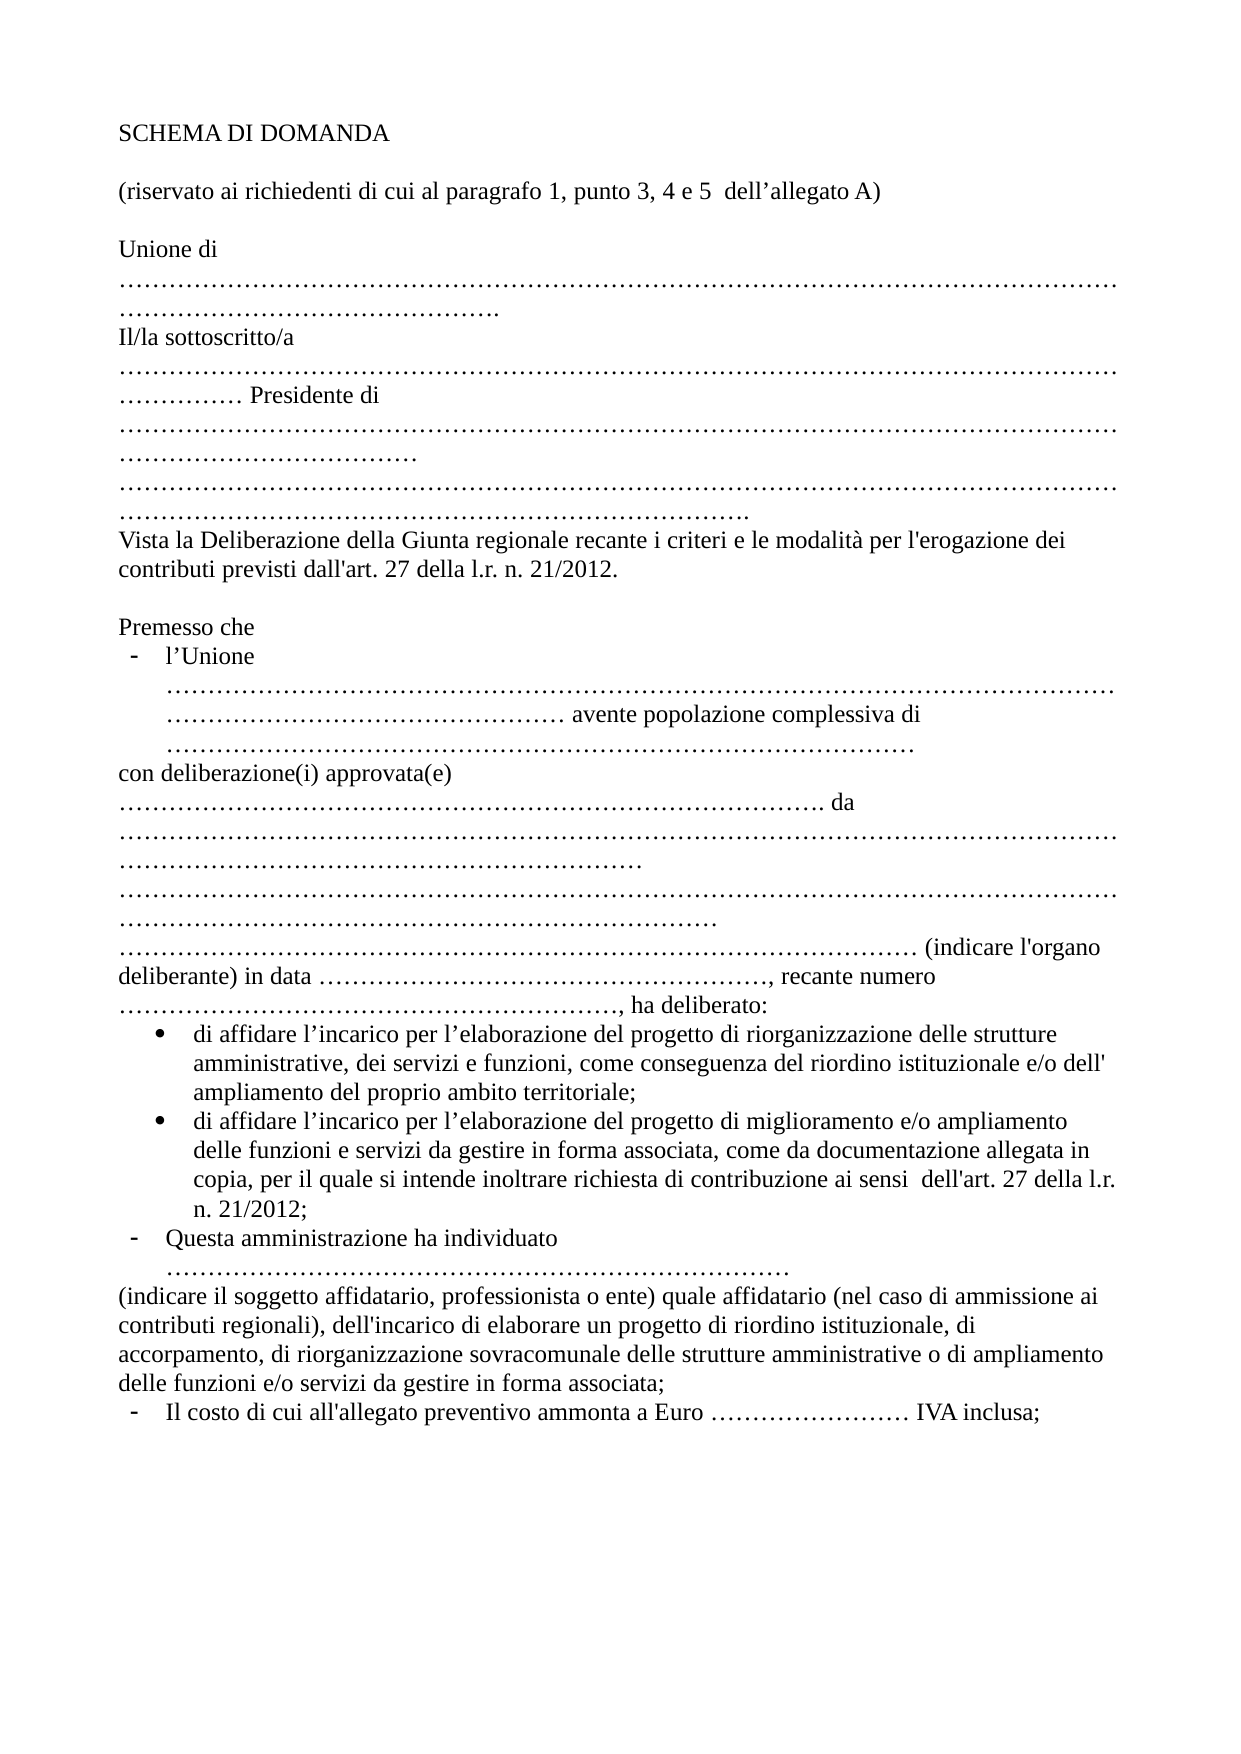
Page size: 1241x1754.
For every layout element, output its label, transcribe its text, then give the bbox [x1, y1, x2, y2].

text (riservato ai richiedenti di cui al paragrafo 1, punto 3, 4 e 5 dell’allegato A) [118, 176, 1122, 205]
text Unione di …………………………………………………………………………………………………………………………………………………. [118, 234, 1122, 322]
text Vista la Deliberazione della Giunta regionale recante i criteri e le modalità per l'erogazione dei contributi previsti dall'art. 27 della l.r. n. 21/2012. [118, 525, 1122, 583]
text Premesso che [118, 612, 1122, 641]
list di affidare l’incarico per l’elaborazione del progetto di miglioramento e/o ampliamento delle funzioni e servizi da gestire in forma associata, come da documentazione allegata in copia, per il quale si intende inoltrare richiesta di contribuzione ai sensi dell'art. 27 della l.r. n. 21/2012; [156, 1106, 1122, 1222]
text (indicare il soggetto affidatario, professionista o ente) quale affidatario (nel caso di ammissione ai contributi regionali), dell'incarico di elaborare un progetto di riordino istituzionale, di accorpamento, di riorganizzazione sovracomunale delle strutture amministrative o di ampliamento delle funzioni e/o servizi da gestire in forma associata; [118, 1281, 1122, 1397]
list l’Unione ……………………………………………………………………………………………………………………………………………… avente popolazione complessiva di ……………………………………………………………………………… [130, 641, 1122, 757]
list Il costo di cui all'allegato preventivo ammonta a Euro …………………… IVA inclusa; [130, 1397, 1122, 1426]
text Il/la sottoscritto/a ……………………………………………………………………………………………………………………… Presidente di ………………………………………………………………………………………………………………………………………… ……………………………………………………………………………………………………………………………………………………………………………. [118, 322, 1122, 525]
list di affidare l’incarico per l’elaborazione del progetto di riorganizzazione delle strutture amministrative, dei servizi e funzioni, come conseguenza del riordino istituzionale e/o dell' ampliamento del proprio ambito territoriale; [156, 1019, 1122, 1106]
text SCHEMA DI DOMANDA [118, 118, 1122, 147]
list Questa amministrazione ha individuato ………………………………………………………………… [130, 1222, 1122, 1281]
text con deliberazione(i) approvata(e) …………………………………………………………………………. da ………………………………………………………………………………………………………………………………………………………………… ………………………………………………………………………………………………………………………………………………………………………… …………………………………………………………………………………… (indicare l'organo deliberante) in data ………………………………………………, recante numero ……………………………………………………, ha deliberato: [118, 757, 1122, 1019]
